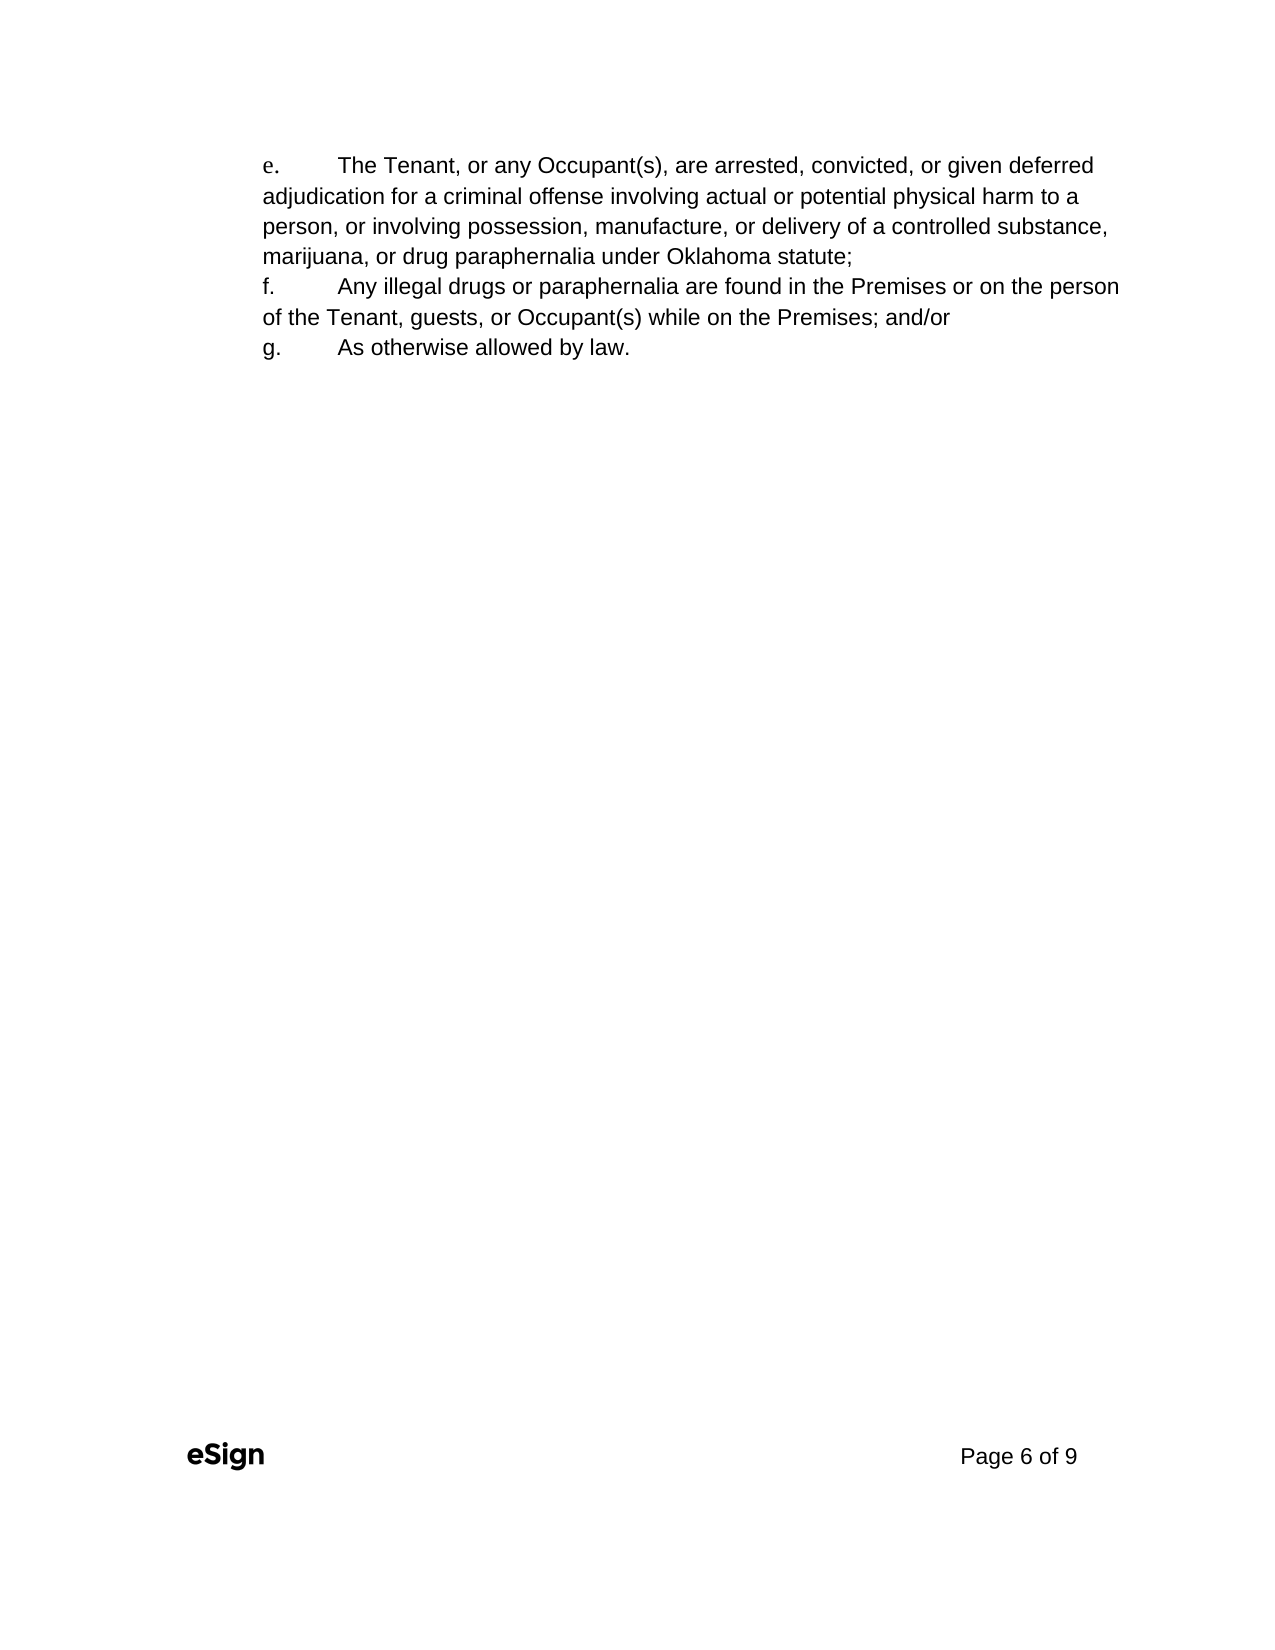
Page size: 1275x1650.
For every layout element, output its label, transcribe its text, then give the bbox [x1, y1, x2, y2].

list As otherwise allowed by law. [262, 334, 1125, 360]
list The Tenant, or any Occupant(s), are arrested, convicted, or given deferred adjudication for a criminal offense involving actual or potential physical harm to a person, or involving possession, manufacture, or delivery of a controlled substance, marijuana, or drug paraphernalia under Oklahoma statute; [262, 150, 1125, 269]
list Any illegal drugs or paraphernalia are found in the Premises or on the person of the Tenant, guests, or Occupant(s) while on the Premises; and/or [262, 273, 1125, 330]
